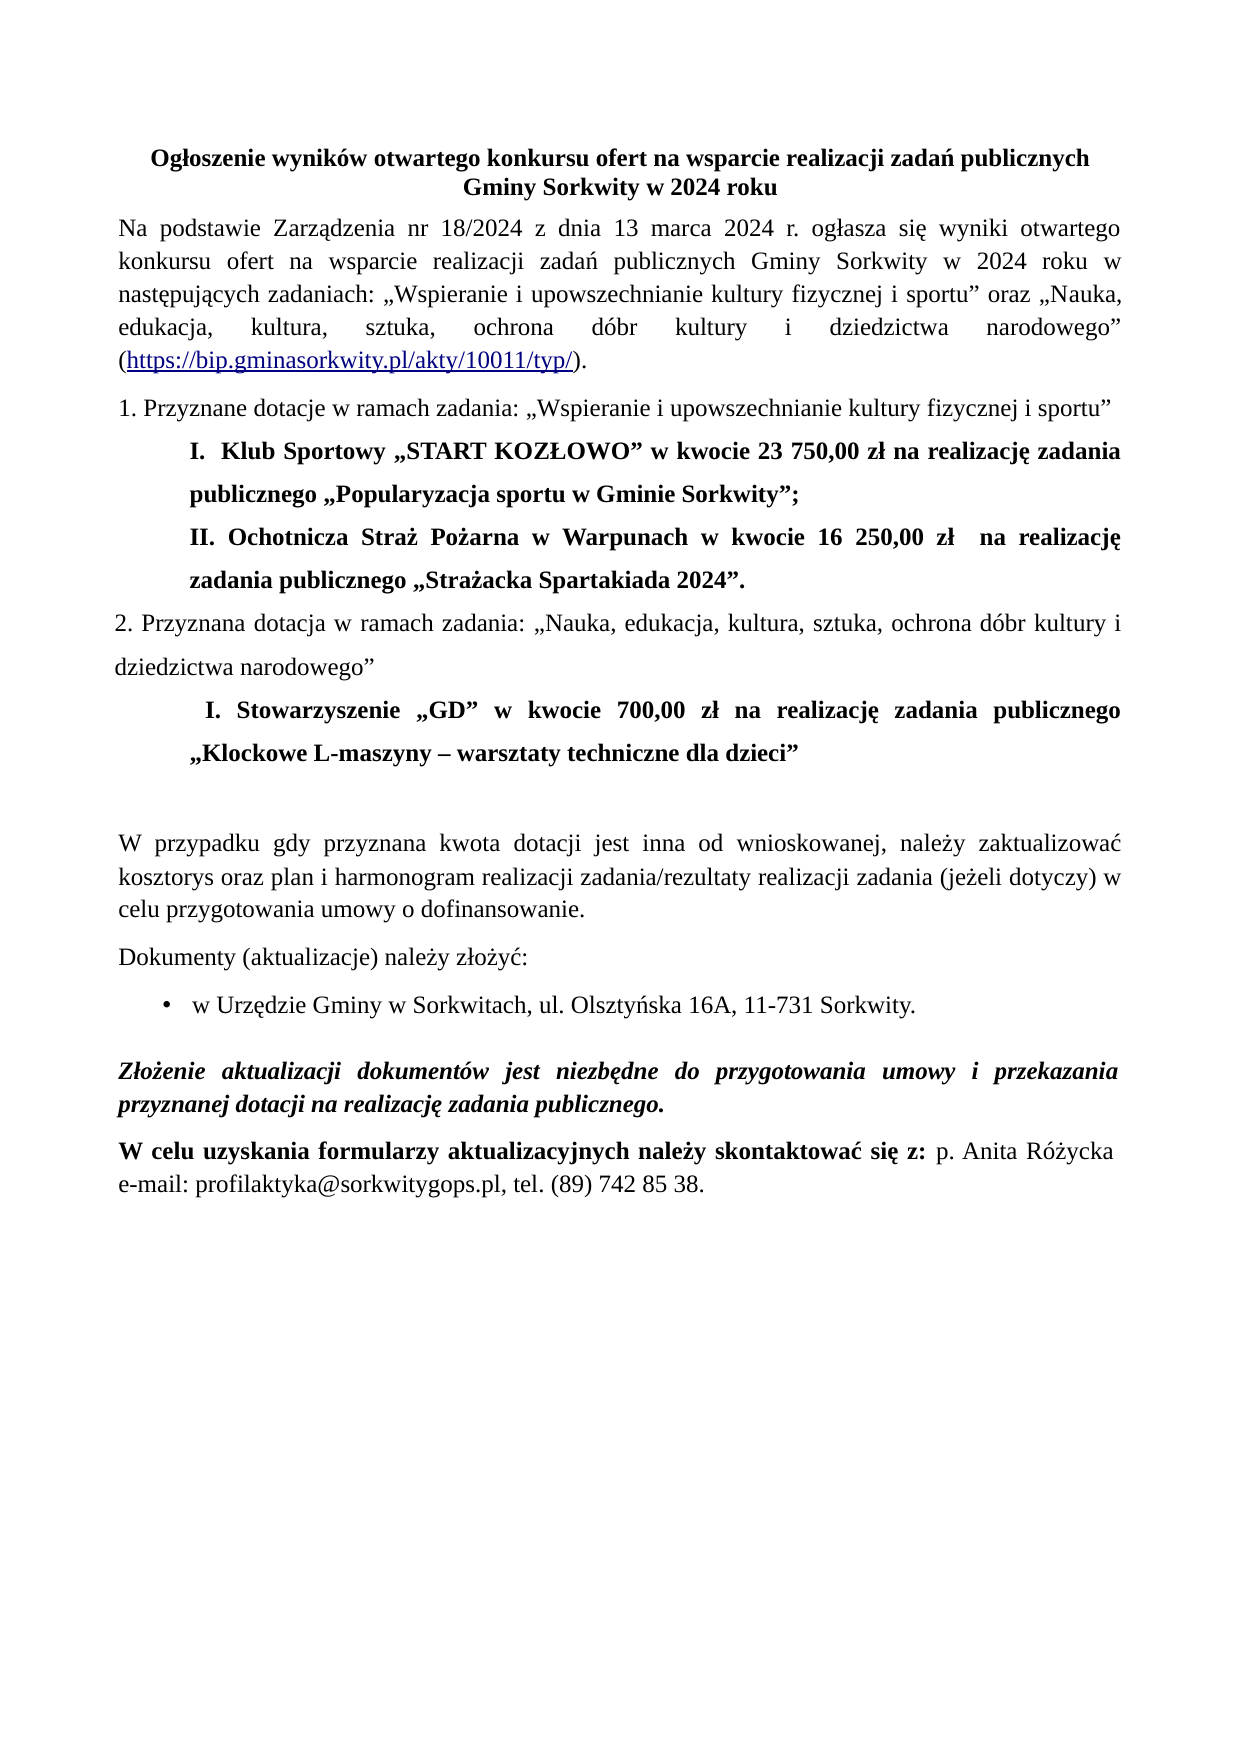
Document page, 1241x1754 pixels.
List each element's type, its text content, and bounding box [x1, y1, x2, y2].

text Dokumenty (aktualizacje) należy złożyć: [118, 942, 1122, 971]
text Złożenie aktualizacji dokumentów jest niezbędne do przygotowania umowy i przekazania przyznanej dotacji na realizację zadania publicznego. [118, 1056, 1122, 1118]
subtitle Ogłoszenie wyników otwartego konkursu ofert na wsparcie realizacji zadań publicznych Gminy Sorkwity w 2024 roku [118, 143, 1122, 201]
list 2. Przyznana dotacja w ramach zadania: „Nauka, edukacja, kultura, sztuka, ochrona dóbr kultury i dziedzictwa narodowego” [77, 608, 1122, 680]
text Na podstawie Zarządzenia nr 18/2024 z dnia 13 marca 2024 r. ogłasza się wyniki otwartego konkursu ofert na wsparcie realizacji zadań publicznych Gminy Sorkwity w 2024 roku w następujących zadaniach: „Wspieranie i upowszechnianie kultury fizycznej i sportu” oraz „Nauka, edukacja, kultura, sztuka, ochrona dóbr kultury i dziedzictwa narodowego” (https://bip.gminasorkwity.pl/akty/10011/typ/). [118, 213, 1122, 374]
text W celu uzyskania formularzy aktualizacyjnych należy skontaktować się z: p. Anita Różycka e-mail: profilaktyka@sorkwitygops.pl, tel. (89) 742 85 38. [118, 1136, 1122, 1198]
list w Urzędzie Gminy w Sorkwitach, ul. Olsztyńska 16A, 11-731 Sorkwity. [162, 990, 1122, 1018]
list II. Ochotnicza Straż Pożarna w Warpunach w kwocie 16 250,00 zł na realizację zadania publicznego „Strażacka Spartakiada 2024”. [152, 522, 1122, 594]
list I. Stowarzyszenie „GD” w kwocie 700,00 zł na realizację zadania publicznego „Klockowe L-maszyny – warsztaty techniczne dla dzieci” [152, 695, 1122, 767]
list I. Klub Sportowy „START KOZŁOWO” w kwocie 23 750,00 zł na realizację zadania publicznego „Popularyzacja sportu w Gminie Sorkwity”; [152, 436, 1122, 508]
text 1. Przyznane dotacje w ramach zadania: „Wspieranie i upowszechnianie kultury fizycznej i sportu” [118, 393, 1122, 422]
text W przypadku gdy przyznana kwota dotacji jest inna od wnioskowanej, należy zaktualizować kosztorys oraz plan i harmonogram realizacji zadania/rezultaty realizacji zadania (jeżeli dotyczy) w celu przygotowania umowy o dofinansowanie. [118, 828, 1122, 923]
